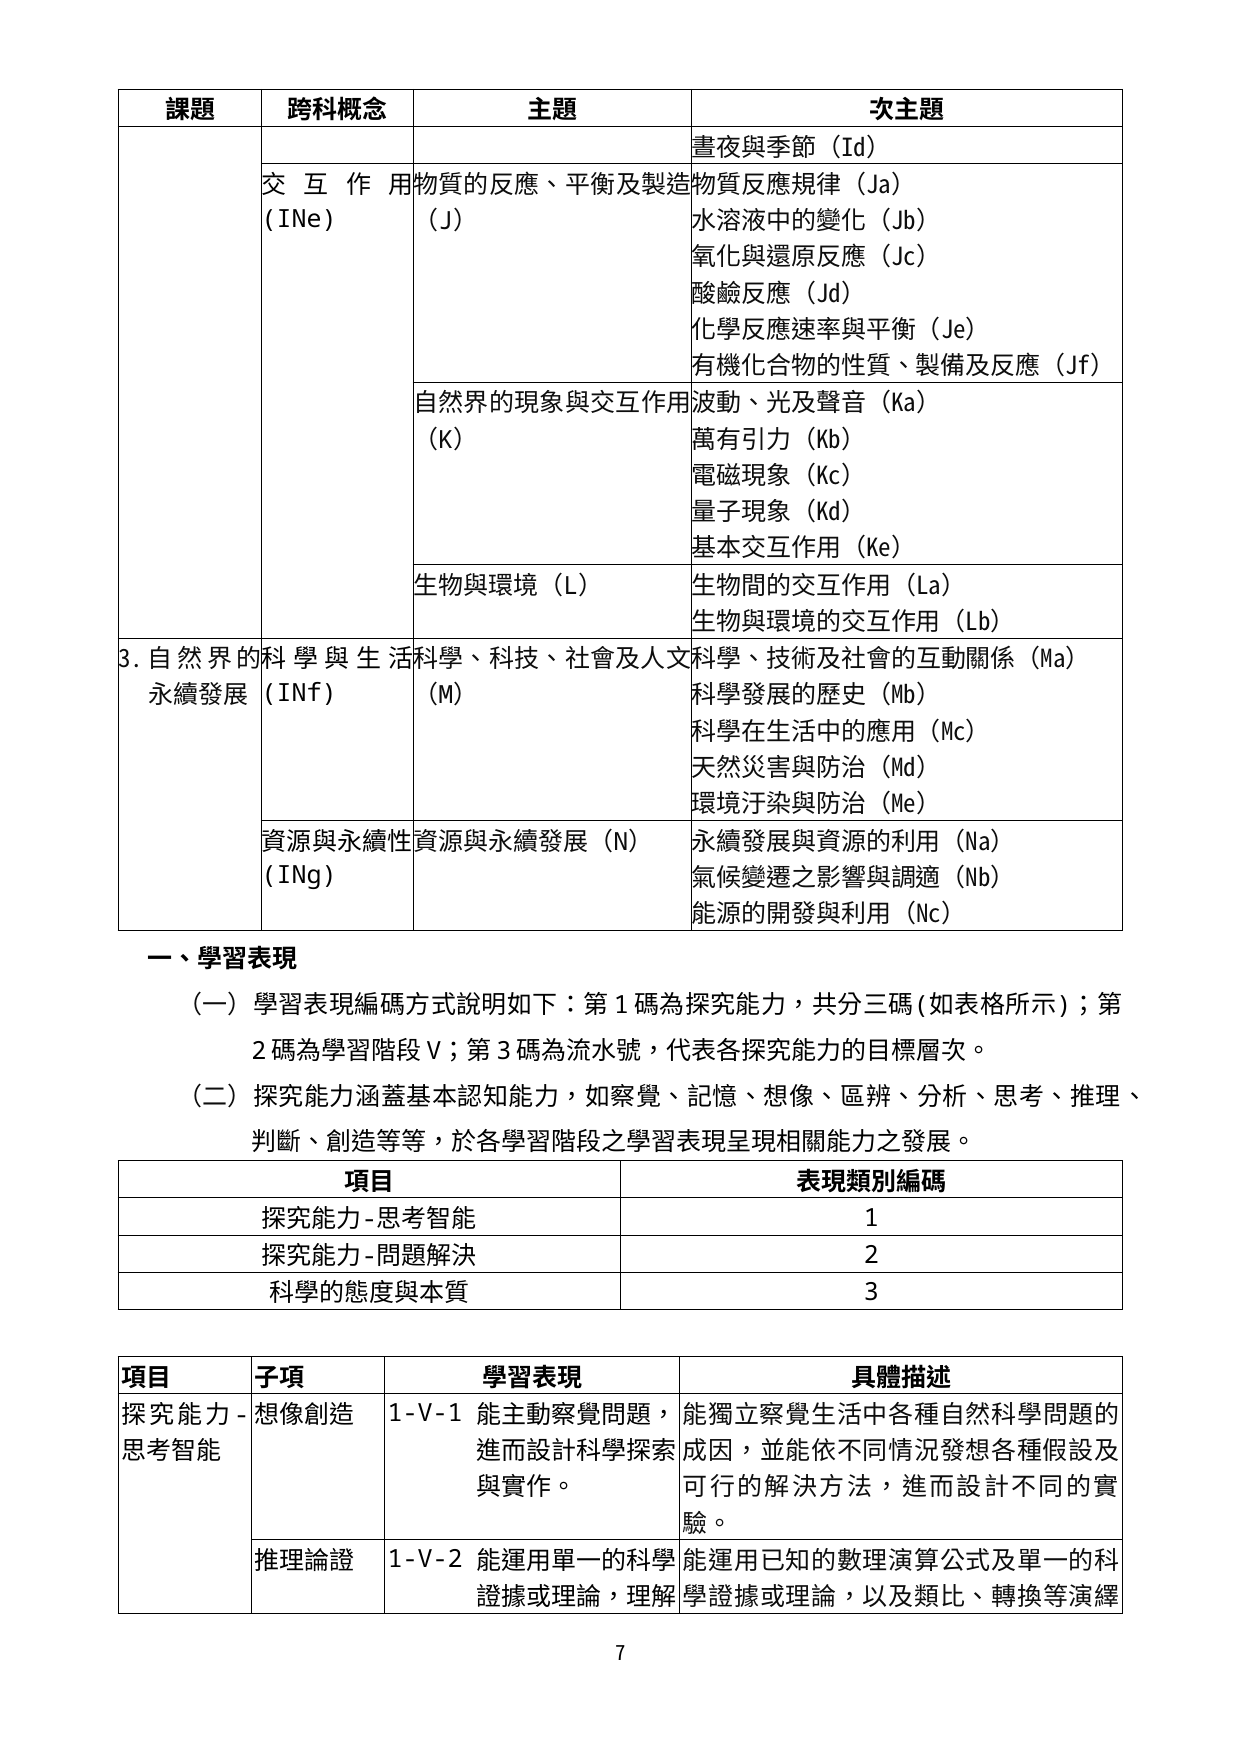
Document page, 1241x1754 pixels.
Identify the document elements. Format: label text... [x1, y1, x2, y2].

table_header 項目 [119, 1161, 620, 1197]
table_cell 科學與生活(INf) [262, 639, 413, 820]
table_cell 科學的態度與本質 [119, 1273, 620, 1309]
table_cell 探究能力-思考智能 [119, 1198, 620, 1234]
table_cell 科學、技術及社會的互動關係（Ma） 科學發展的歷史（Mb） 科學在生活中的應用（Mc） 天然災害與防治（Md） 環境汙染與防治（Me） [692, 639, 1122, 820]
table_header 項目 [119, 1357, 251, 1393]
table_cell 2 [621, 1236, 1122, 1272]
table_cell [414, 127, 691, 163]
text （一）學習表現編碼方式說明如下：第1碼為探究能力，共分三碼(如表格所示)；第2碼為學習階段V；第3碼為流水號，代表各探究能力的目標層次。 [177, 977, 1122, 1068]
table_cell 資源與永續性(INg) [262, 821, 413, 930]
table_cell 能運用已知的數理演算公式及單一的科學證據或理論，以及類比、轉換等演繹 [680, 1540, 1122, 1613]
table_header 學習表現 [385, 1357, 679, 1393]
table_header 子項 [252, 1357, 384, 1393]
table_cell 探究能力-思考智能 [119, 1394, 251, 1613]
table_header 表現類別編碼 [621, 1161, 1122, 1197]
table_cell 永續發展與資源的利用（Na） 氣候變遷之影響與調適（Nb） 能源的開發與利用（Nc） [692, 821, 1122, 930]
table_cell [262, 127, 413, 163]
table_header 次主題 [692, 90, 1122, 126]
table_cell 能運用單一的科學證據或理論，理解 [473, 1540, 679, 1613]
table_header 跨科概念 [262, 90, 413, 126]
text 一、學習表現 [118, 931, 1122, 977]
table_cell 3 [621, 1273, 1122, 1309]
table_cell 物質反應規律（Ja） 水溶液中的變化（Jb） 氧化與還原反應（Jc） 酸鹼反應（Jd） 化學反應速率與平衡（Je） 有機化合物的性質、製備及反應（Jf） [692, 164, 1122, 382]
table_cell 1 [621, 1198, 1122, 1234]
table_cell 生物間的交互作用（La） 生物與環境的交互作用（Lb） [692, 565, 1122, 638]
table_header 課題 [119, 90, 261, 126]
table_header 主題 [414, 90, 691, 126]
table_cell 探究能力-問題解決 [119, 1236, 620, 1272]
text （二）探究能力涵蓋基本認知能力，如察覺、記憶、想像、區辨、分析、思考、推理、判斷、創造等等，於各學習階段之學習表現呈現相關能力之發展。 [177, 1068, 1122, 1160]
table_cell 物質的反應、平衡及製造（J） [414, 164, 691, 382]
table_cell 晝夜與季節（Id） [692, 127, 1122, 163]
table_header 具體描述 [680, 1357, 1122, 1393]
table_cell 想像創造 [252, 1394, 384, 1539]
table_cell 波動、光及聲音（Ka） 萬有引力（Kb） 電磁現象（Kc） 量子現象（Kd） 基本交互作用（Ke） [692, 383, 1122, 564]
table_cell 推理論證 [252, 1540, 384, 1613]
table_cell 資源與永續發展（N） [414, 821, 691, 930]
table_cell 1-V-1 [385, 1394, 473, 1539]
table_cell 1-V-2 [385, 1540, 473, 1613]
table_cell 科學、科技、社會及人文（M） [414, 639, 691, 820]
table_cell 交互作用(INe) [262, 164, 413, 638]
table_cell [119, 127, 261, 638]
table_cell 自然界的現象與交互作用（K） [414, 383, 691, 564]
table_cell 生物與環境（L） [414, 565, 691, 638]
table_cell 能主動察覺問題，進而設計科學探索與實作。 [473, 1394, 679, 1539]
table_cell 3.自然界的永續發展 [119, 639, 261, 930]
table_cell 能獨立察覺生活中各種自然科學問題的成因，並能依不同情況發想各種假設及可行的解決方法，進而設計不同的實驗。 [680, 1394, 1122, 1539]
